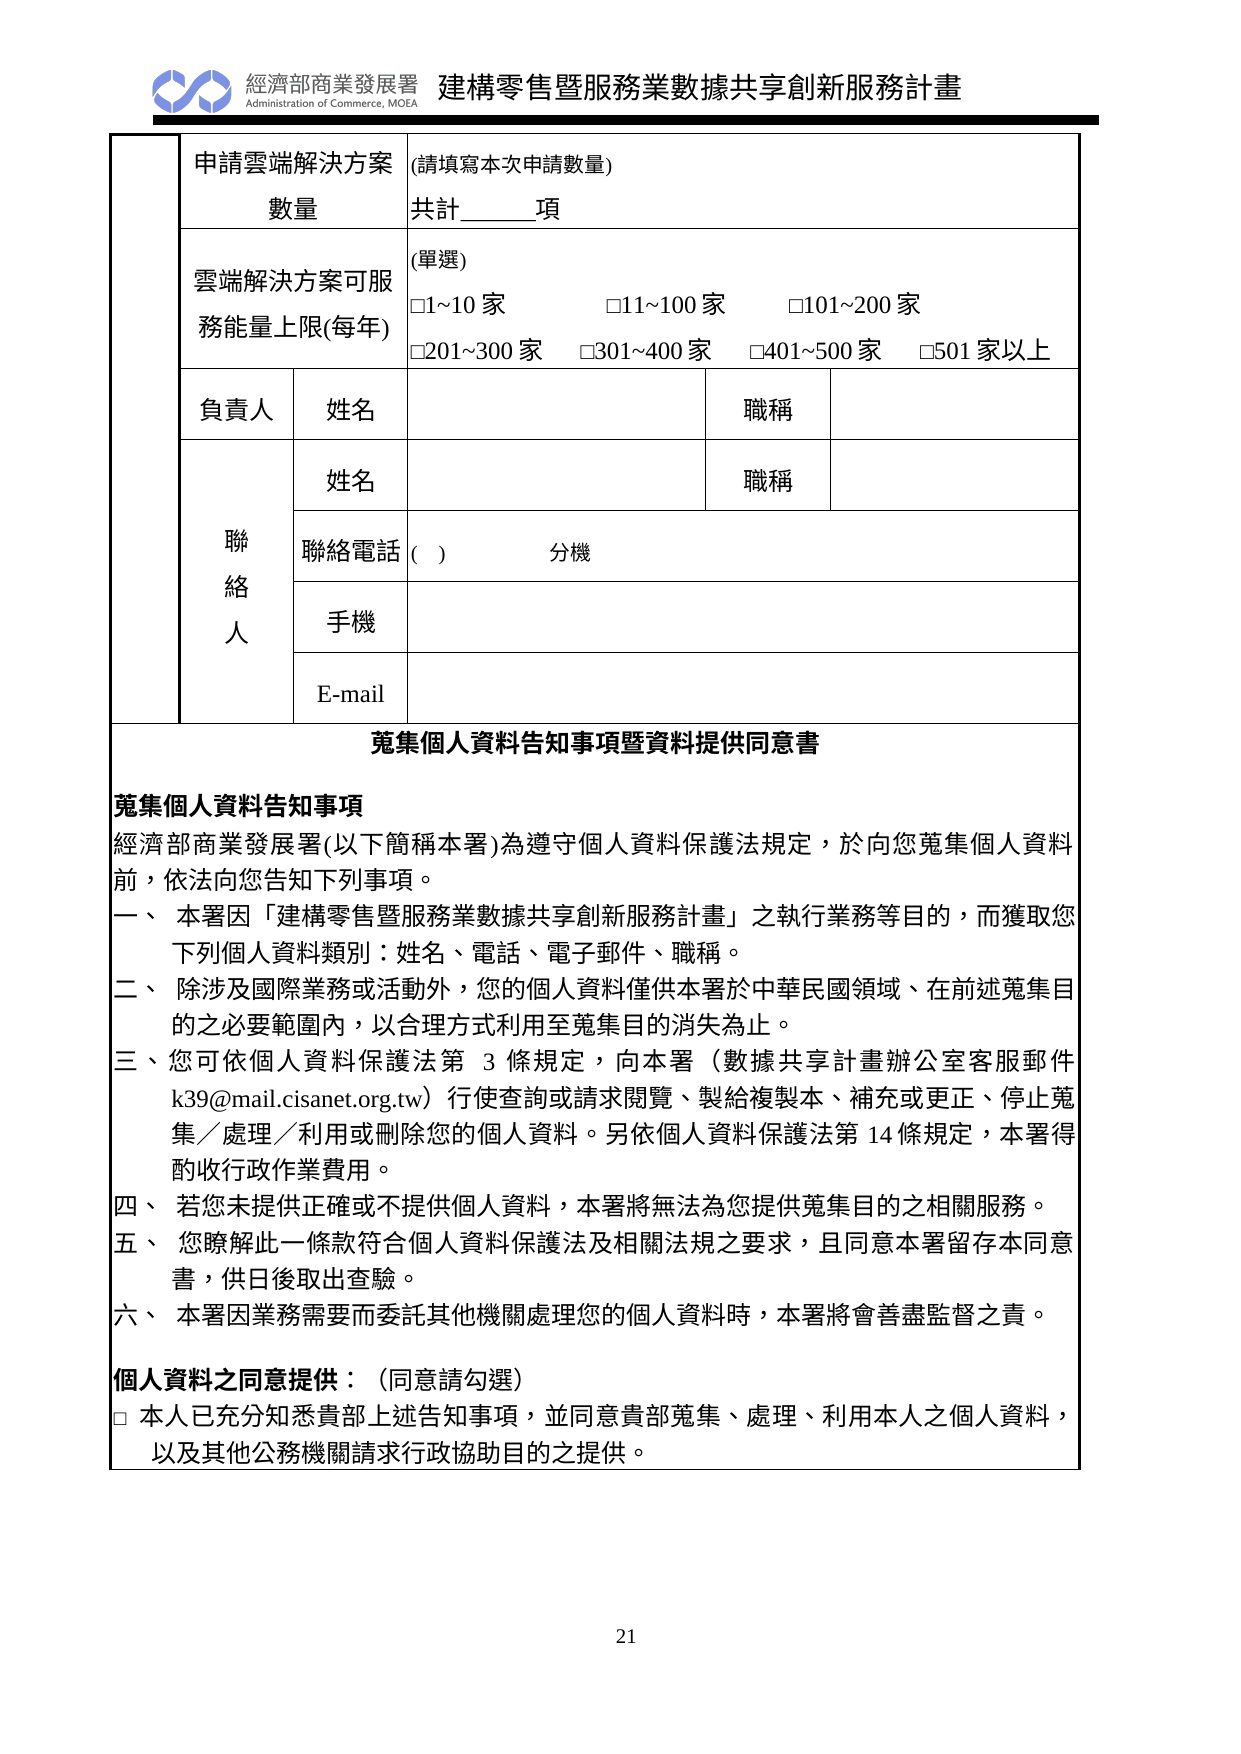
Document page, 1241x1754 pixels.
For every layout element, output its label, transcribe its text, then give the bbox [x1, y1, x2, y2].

table_cell 申請雲端解決方案 數量 [181, 134, 407, 228]
table_cell 蒐集個人資料告知事項暨資料提供同意書 蒐集個人資料告知事項 經濟部商業發展署(以下簡稱本署)為遵守個人資料保護法規定，於向您蒐集個人資料前，依法向您告知下列事項。 一、 本署因「建構零售暨服務業數據共享創新服務計畫」之執行業務等目的，而獲取您下列個人資料類別：姓名、電話、電子郵件、職稱。 二、 除涉及國際業務或活動外，您的個人資料僅供本署於中華民國領域、在前述蒐集目的之必要範圍內，以合理方式利用至蒐集目的消失為止。 三、您可依個人資料保護法第 3 條規定，向本署（數據共享計畫辦公室客服郵件k39@mail.cisanet.org.tw）行使查詢或請求閱覽、製給複製本、補充或更正、停止蒐集∕處理∕利用或刪除您的個人資料。另依個人資料保護法第14條規定，本署得酌收行政作業費用。 四、 若您未提供正確或不提供個人資料，本署將無法為您提供蒐集目的之相關服務。 五、 您瞭解此一條款符合個人資料保護法及相關法規之要求，且同意本署留存本同意書，供日後取出查驗。 六、 本署因業務需要而委託其他機關處理您的個人資料時，本署將會善盡監督之責。 個人資料之同意提供：（同意請勾選） □ 本人已充分知悉貴部上述告知事項，並同意貴部蒐集、處理、利用本人之個人資料，以及其他公務機關請求行政協助目的之提供。 [112, 724, 1078, 1469]
table_cell [408, 582, 1078, 652]
table_cell [831, 369, 1078, 439]
table_cell (請填寫本次申請數量) 共計______項 [408, 134, 1078, 228]
table_cell [831, 440, 1078, 510]
table_cell 聯 絡 人 [181, 440, 293, 722]
table_cell [408, 369, 705, 439]
table_cell 聯絡電話 [294, 511, 407, 581]
table_cell [408, 653, 1078, 722]
table_cell 姓名 [294, 440, 407, 510]
table_cell 職稱 [706, 369, 830, 439]
table_cell 雲端解決方案可服務能量上限(每年) [181, 229, 407, 368]
table_cell [408, 440, 705, 510]
table_cell 負責人 [181, 369, 293, 439]
table_cell ( ) 分機 [408, 511, 1078, 581]
table_cell 職稱 [706, 440, 830, 510]
table_header [112, 136, 178, 722]
table_cell 手機 [294, 582, 407, 652]
table_cell E-mail [294, 653, 407, 722]
table_cell 姓名 [294, 369, 407, 439]
table_cell (單選) □1~10 家 □11~100家 □101~200家 □201~300家 □301~400家 □401~500家 □501家以上 [408, 229, 1078, 368]
